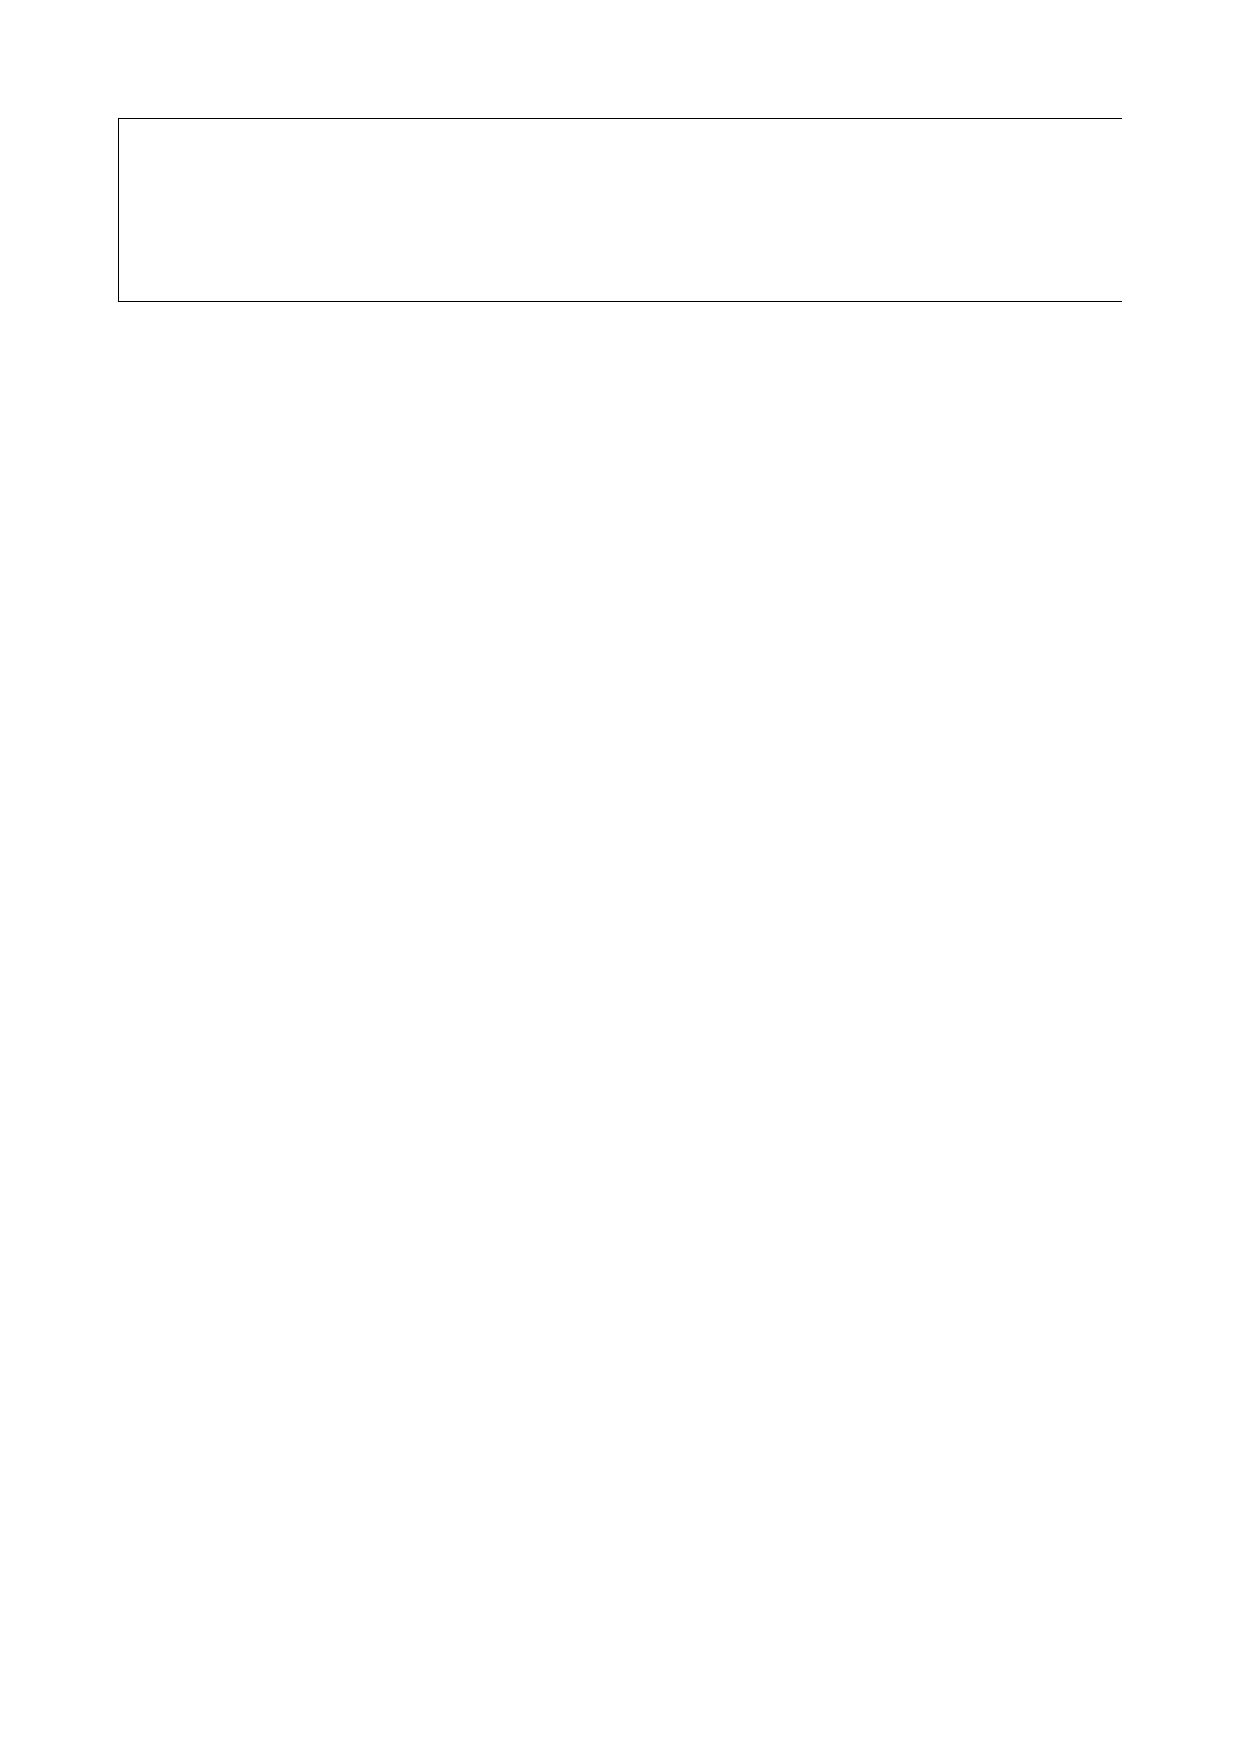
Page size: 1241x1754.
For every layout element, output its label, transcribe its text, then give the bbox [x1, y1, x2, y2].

table_cell VISUELS /BANNIERES Bannière 850 * 350 px avec texte Bannière sans texte LOGO BASIQUE VIGNETTES PRIX [119, 119, 1122, 301]
